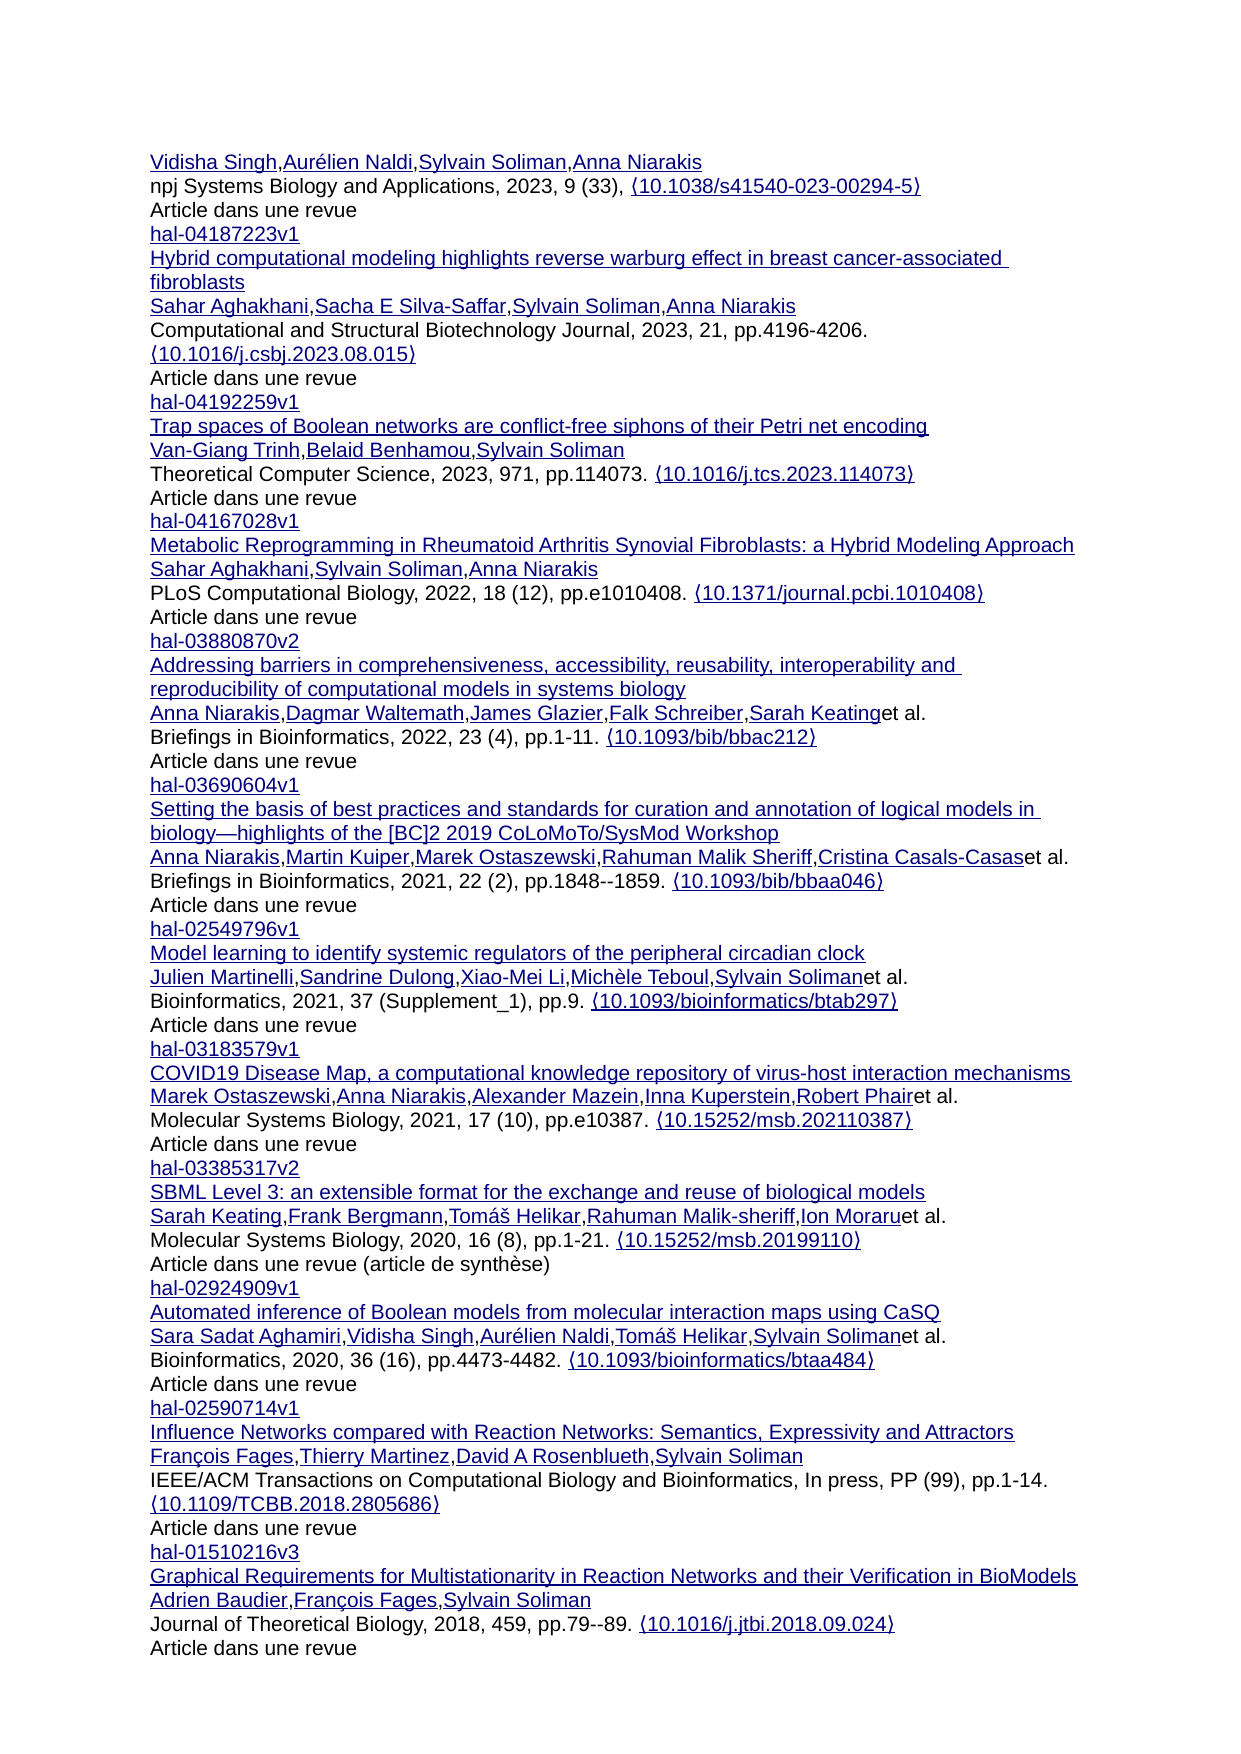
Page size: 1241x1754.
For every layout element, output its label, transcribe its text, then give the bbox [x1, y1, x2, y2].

table_cell Hybrid computational modeling highlights reverse warburg effect in breast cancer-associated fibroblasts Sahar Aghakhani,Sacha E Silva-Saffar,Sylvain Soliman,Anna Niarakis Computational and Structural Biotechnology Journal, 2023, 21, pp.4196-4206. ⟨10.1016/j.csbj.2023.08.015⟩ Article dans une revue hal-04192259v1 [150, 246, 1090, 413]
table_cell SBML Level 3: an extensible format for the exchange and reuse of biological models Sarah Keating,Frank Bergmann,Tomáš Helikar,Rahuman Malik‐sheriff,Ion Moraruet al. Molecular Systems Biology, 2020, 16 (8), pp.1-21. ⟨10.15252/msb.20199110⟩ Article dans une revue (article de synthèse) hal-02924909v1 [150, 1180, 1090, 1300]
table_cell Influence Networks compared with Reaction Networks: Semantics, Expressivity and Attractors François Fages,Thierry Martinez,David A Rosenblueth,Sylvain Soliman IEEE/ACM Transactions on Computational Biology and Bioinformatics, In press, PP (99), pp.1-14. ⟨10.1109/TCBB.2018.2805686⟩ Article dans une revue hal-01510216v3 [150, 1420, 1090, 1563]
table_cell Trap spaces of Boolean networks are conflict-free siphons of their Petri net encoding Van-Giang Trinh,Belaid Benhamou,Sylvain Soliman Theoretical Computer Science, 2023, 971, pp.114073. ⟨10.1016/j.tcs.2023.114073⟩ Article dans une revue hal-04167028v1 [150, 414, 1090, 533]
table_cell Vidisha Singh,Aurélien Naldi,Sylvain Soliman,Anna Niarakis npj Systems Biology and Applications, 2023, 9 (33), ⟨10.1038/s41540-023-00294-5⟩ Article dans une revue hal-04187223v1 [150, 150, 1090, 246]
table_cell Setting the basis of best practices and standards for curation and annotation of logical models in biology—highlights of the [BC]2 2019 CoLoMoTo/SysMod Workshop Anna Niarakis,Martin Kuiper,Marek Ostaszewski,Rahuman Malik Sheriff,Cristina Casals-Casaset al. Briefings in Bioinformatics, 2021, 22 (2), pp.1848--1859. ⟨10.1093/bib/bbaa046⟩ Article dans une revue hal-02549796v1 [150, 797, 1090, 941]
table_cell Automated inference of Boolean models from molecular interaction maps using CaSQ Sara Sadat Aghamiri,Vidisha Singh,Aurélien Naldi,Tomáš Helikar,Sylvain Solimanet al. Bioinformatics, 2020, 36 (16), pp.4473-4482. ⟨10.1093/bioinformatics/btaa484⟩ Article dans une revue hal-02590714v1 [150, 1300, 1090, 1420]
table_cell Metabolic Reprogramming in Rheumatoid Arthritis Synovial Fibroblasts: a Hybrid Modeling Approach Sahar Aghakhani,Sylvain Soliman,Anna Niarakis PLoS Computational Biology, 2022, 18 (12), pp.e1010408. ⟨10.1371/journal.pcbi.1010408⟩ Article dans une revue hal-03880870v2 [150, 533, 1090, 653]
table_cell Model learning to identify systemic regulators of the peripheral circadian clock Julien Martinelli,Sandrine Dulong,Xiao-Mei Li,Michèle Teboul,Sylvain Solimanet al. Bioinformatics, 2021, 37 (Supplement_1), pp.9. ⟨10.1093/bioinformatics/btab297⟩ Article dans une revue hal-03183579v1 [150, 941, 1090, 1060]
table_cell Addressing barriers in comprehensiveness, accessibility, reusability, interoperability and reproducibility of computational models in systems biology Anna Niarakis,Dagmar Waltemath,James Glazier,Falk Schreiber,Sarah Keatinget al. Briefings in Bioinformatics, 2022, 23 (4), pp.1-11. ⟨10.1093/bib/bbac212⟩ Article dans une revue hal-03690604v1 [150, 653, 1090, 797]
table_cell Graphical Requirements for Multistationarity in Reaction Networks and their Verification in BioModels Adrien Baudier,François Fages,Sylvain Soliman Journal of Theoretical Biology, 2018, 459, pp.79--89. ⟨10.1016/j.jtbi.2018.09.024⟩ Article dans une revue [150, 1564, 1090, 1659]
table_cell COVID19 Disease Map, a computational knowledge repository of virus-host interaction mechanisms Marek Ostaszewski,Anna Niarakis,Alexander Mazein,Inna Kuperstein,Robert Phairet al. Molecular Systems Biology, 2021, 17 (10), pp.e10387. ⟨10.15252/msb.202110387⟩ Article dans une revue hal-03385317v2 [150, 1060, 1090, 1180]
